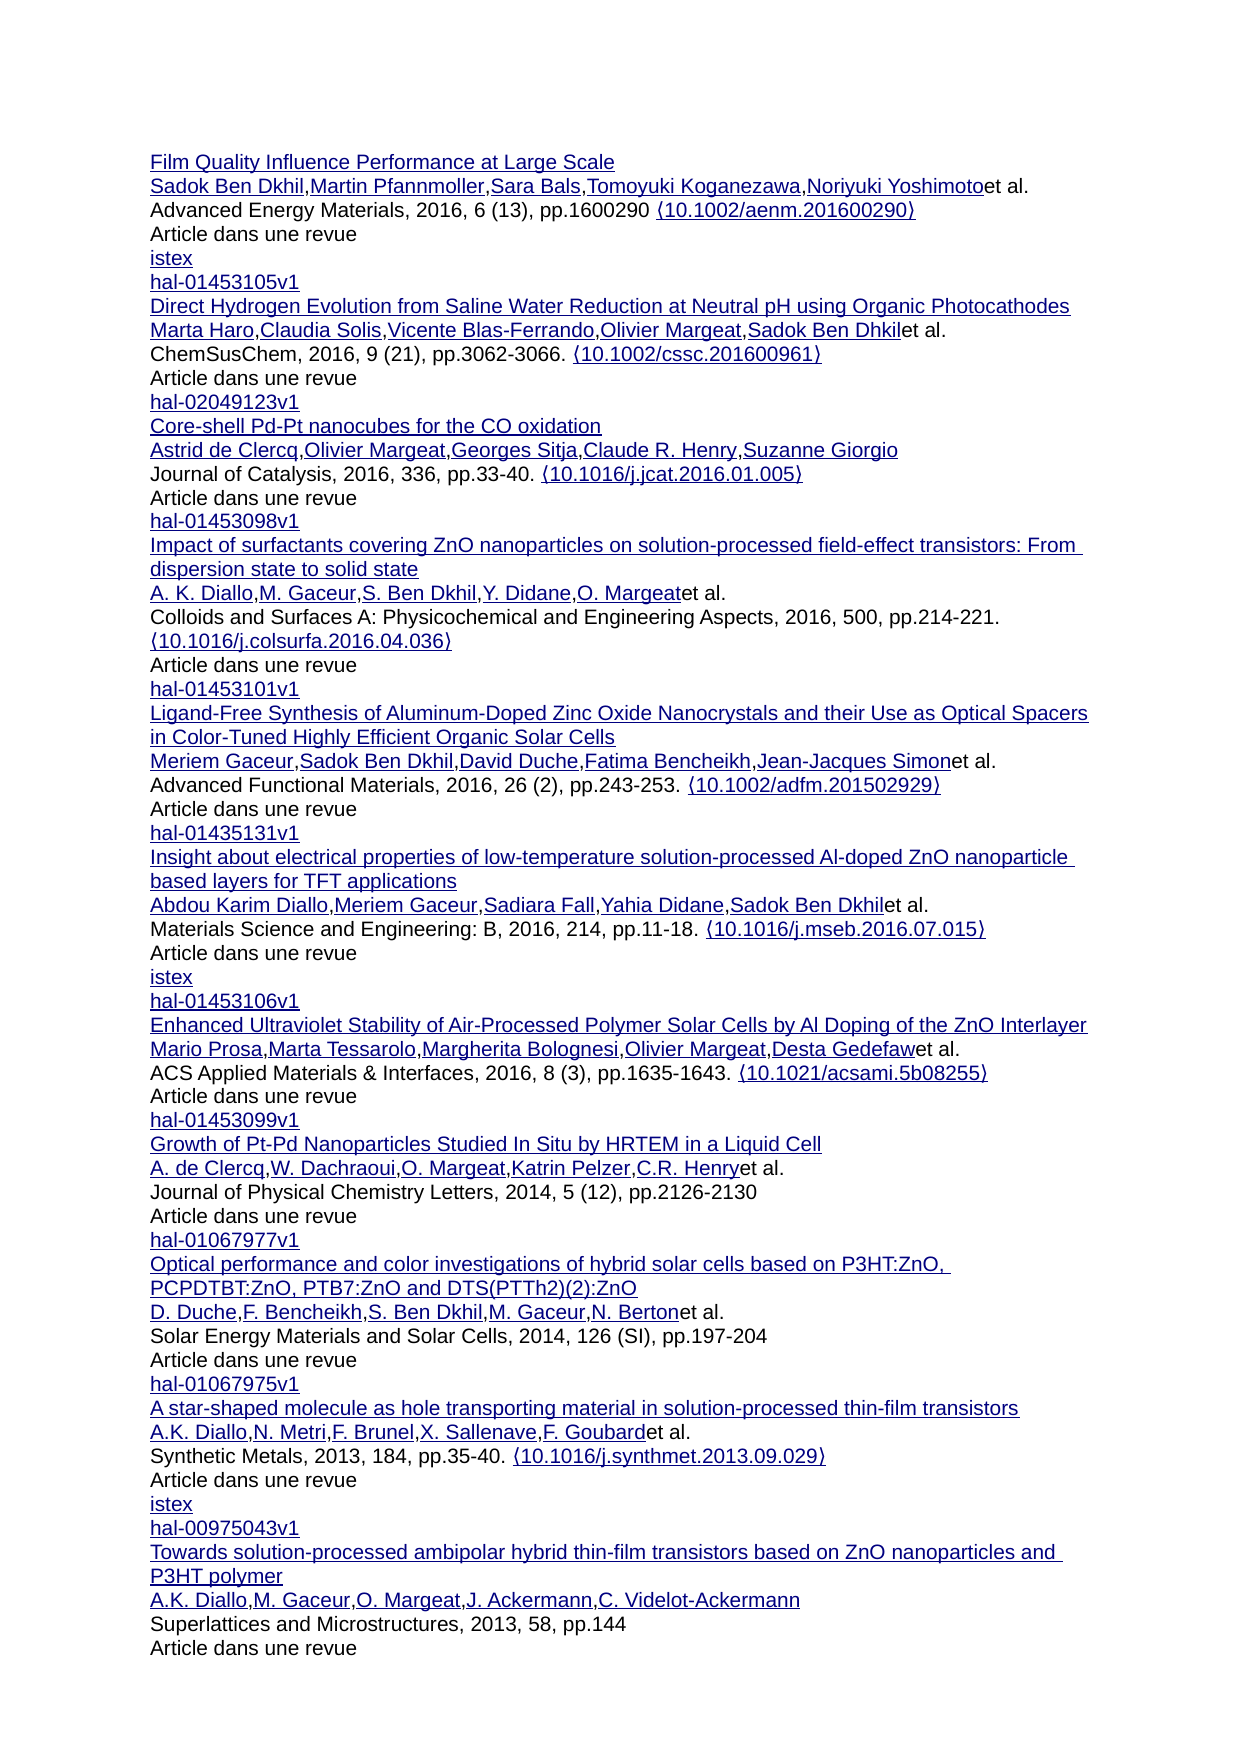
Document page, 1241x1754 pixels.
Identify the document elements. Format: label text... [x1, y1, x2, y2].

table_cell Insight about electrical properties of low-temperature solution-processed Al-doped ZnO nanoparticle based layers for TFT applications Abdou Karim Diallo,Meriem Gaceur,Sadiara Fall,Yahia Didane,Sadok Ben Dkhilet al. Materials Science and Engineering: B, 2016, 214, pp.11-18. ⟨10.1016/j.mseb.2016.07.015⟩ Article dans une revue istex hal-01453106v1 [150, 845, 1090, 1012]
table_cell Impact of surfactants covering ZnO nanoparticles on solution-processed field-effect transistors: From dispersion state to solid state A. K. Diallo,M. Gaceur,S. Ben Dkhil,Y. Didane,O. Margeatet al. Colloids and Surfaces A: Physicochemical and Engineering Aspects, 2016, 500, pp.214-221. ⟨10.1016/j.colsurfa.2016.04.036⟩ Article dans une revue hal-01453101v1 [150, 533, 1090, 701]
table_cell Film Quality Influence Performance at Large Scale Sadok Ben Dkhil,Martin Pfannmoller,Sara Bals,Tomoyuki Koganezawa,Noriyuki Yoshimotoet al. Advanced Energy Materials, 2016, 6 (13), pp.1600290 ⟨10.1002/aenm.201600290⟩ Article dans une revue istex hal-01453105v1 [150, 150, 1090, 294]
table_cell Direct Hydrogen Evolution from Saline Water Reduction at Neutral pH using Organic Photocathodes Marta Haro,Claudia Solis,Vicente Blas-Ferrando,Olivier Margeat,Sadok Ben Dhkilet al. ChemSusChem, 2016, 9 (21), pp.3062-3066. ⟨10.1002/cssc.201600961⟩ Article dans une revue hal-02049123v1 [150, 294, 1090, 413]
table_cell Towards solution-processed ambipolar hybrid thin-film transistors based on ZnO nanoparticles and P3HT polymer A.K. Diallo,M. Gaceur,O. Margeat,J. Ackermann,C. Videlot-Ackermann Superlattices and Microstructures, 2013, 58, pp.144 Article dans une revue [150, 1540, 1090, 1659]
table_cell Optical performance and color investigations of hybrid solar cells based on P3HT:ZnO, PCPDTBT:ZnO, PTB7:ZnO and DTS(PTTh2)(2):ZnO D. Duche,F. Bencheikh,S. Ben Dkhil,M. Gaceur,N. Bertonet al. Solar Energy Materials and Solar Cells, 2014, 126 (SI), pp.197-204 Article dans une revue hal-01067975v1 [150, 1252, 1090, 1396]
table_cell Enhanced Ultraviolet Stability of Air-Processed Polymer Solar Cells by Al Doping of the ZnO Interlayer Mario Prosa,Marta Tessarolo,Margherita Bolognesi,Olivier Margeat,Desta Gedefawet al. ACS Applied Materials & Interfaces, 2016, 8 (3), pp.1635-1643. ⟨10.1021/acsami.5b08255⟩ Article dans une revue hal-01453099v1 [150, 1013, 1090, 1132]
table_cell Growth of Pt-Pd Nanoparticles Studied In Situ by HRTEM in a Liquid Cell A. de Clercq,W. Dachraoui,O. Margeat,Katrin Pelzer,C.R. Henryet al. Journal of Physical Chemistry Letters, 2014, 5 (12), pp.2126-2130 Article dans une revue hal-01067977v1 [150, 1132, 1090, 1252]
table_cell Core-shell Pd-Pt nanocubes for the CO oxidation Astrid de Clercq,Olivier Margeat,Georges Sitja,Claude R. Henry,Suzanne Giorgio Journal of Catalysis, 2016, 336, pp.33-40. ⟨10.1016/j.jcat.2016.01.005⟩ Article dans une revue hal-01453098v1 [150, 414, 1090, 533]
table_cell A star-shaped molecule as hole transporting material in solution-processed thin-film transistors A.K. Diallo,N. Metri,F. Brunel,X. Sallenave,F. Goubardet al. Synthetic Metals, 2013, 184, pp.35-40. ⟨10.1016/j.synthmet.2013.09.029⟩ Article dans une revue istex hal-00975043v1 [150, 1396, 1090, 1539]
table_cell Ligand-Free Synthesis of Aluminum-Doped Zinc Oxide Nanocrystals and their Use as Optical Spacers in Color-Tuned Highly Efficient Organic Solar Cells Meriem Gaceur,Sadok Ben Dkhil,David Duche,Fatima Bencheikh,Jean-Jacques Simonet al. Advanced Functional Materials, 2016, 26 (2), pp.243-253. ⟨10.1002/adfm.201502929⟩ Article dans une revue hal-01435131v1 [150, 701, 1090, 845]
